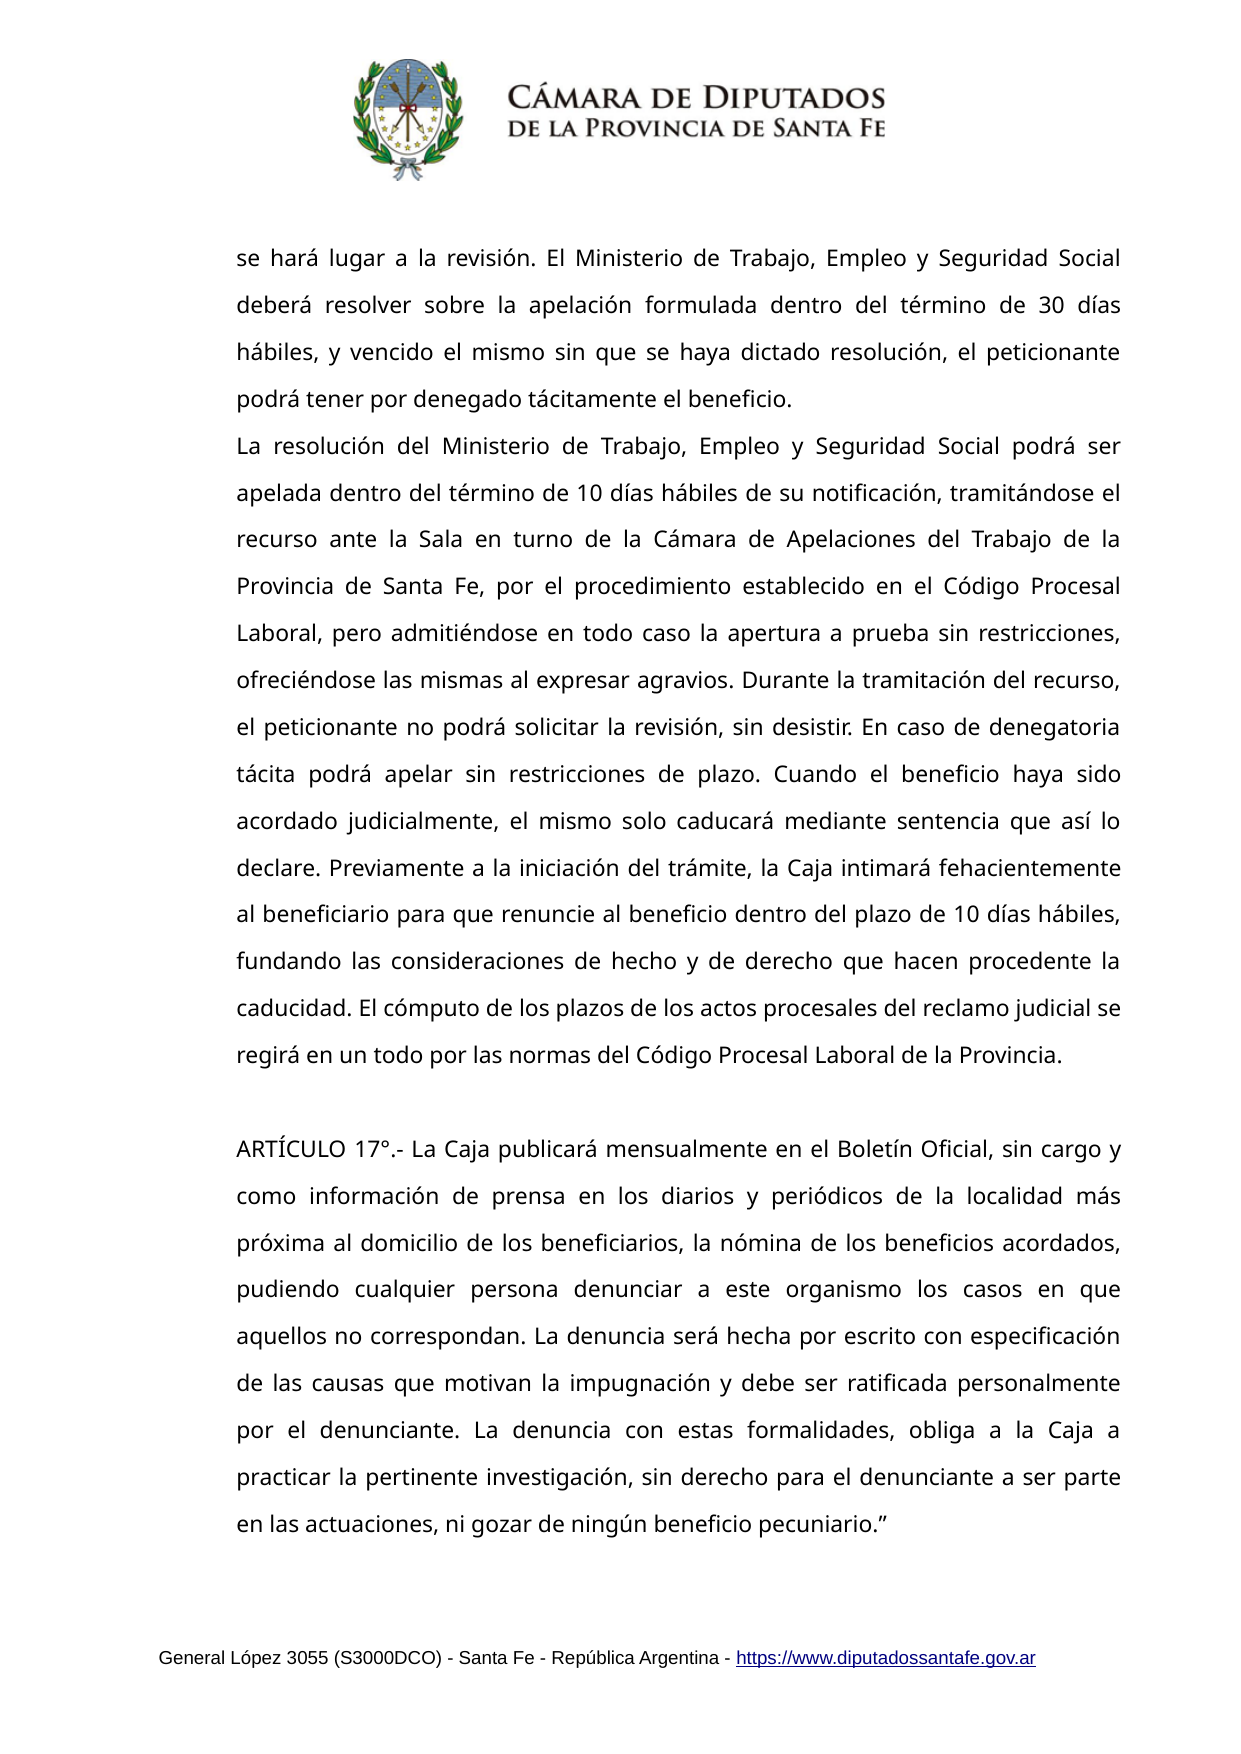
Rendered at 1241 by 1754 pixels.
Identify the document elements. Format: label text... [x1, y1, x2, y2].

text se hará lugar a la revisión. El Ministerio de Trabajo, Empleo y Seguridad Social deberá resolver sobre la apelación formulada dentro del término de 30 días hábiles, y vencido el mismo sin que se haya dictado resolución, el peticionante podrá tener por denegado tácitamente el beneficio. [236, 242, 1122, 414]
text ARTÍCULO 17°.- La Caja publicará mensualmente en el Boletín Oficial, sin cargo y como información de prensa en los diarios y periódicos de la localidad más próxima al domicilio de los beneficiarios, la nómina de los beneficios acordados, pudiendo cualquier persona denunciar a este organismo los casos en que aquellos no correspondan. La denuncia será hecha por escrito con especificación de las causas que motivan la impugnación y debe ser ratificada personalmente por el denunciante. La denuncia con estas formalidades, obliga a la Caja a practicar la pertinente investigación, sin derecho para el denunciante a ser parte en las actuaciones, ni gozar de ningún beneficio pecuniario.” [236, 1133, 1122, 1539]
text La resolución del Ministerio de Trabajo, Empleo y Seguridad Social podrá ser apelada dentro del término de 10 días hábiles de su notificación, tramitándose el recurso ante la Sala en turno de la Cámara de Apelaciones del Trabajo de la Provincia de Santa Fe, por el procedimiento establecido en el Código Procesal Laboral, pero admitiéndose en todo caso la apertura a prueba sin restricciones, ofreciéndose las mismas al expresar agravios. Durante la tramitación del recurso, el peticionante no podrá solicitar la revisión, sin desistir. En caso de denegatoria tácita podrá apelar sin restricciones de plazo. Cuando el beneficio haya sido acordado judicialmente, el mismo solo caducará mediante sentencia que así lo declare. Previamente a la iniciación del trámite, la Caja intimará fehacientemente al beneficiario para que renuncie al beneficio dentro del plazo de 10 días hábiles, fundando las consideraciones de hecho y de derecho que hacen procedente la caducidad. El cómputo de los plazos de los actos procesales del reclamo judicial se regirá en un todo por las normas del Código Procesal Laboral de la Provincia. [236, 430, 1122, 1070]
